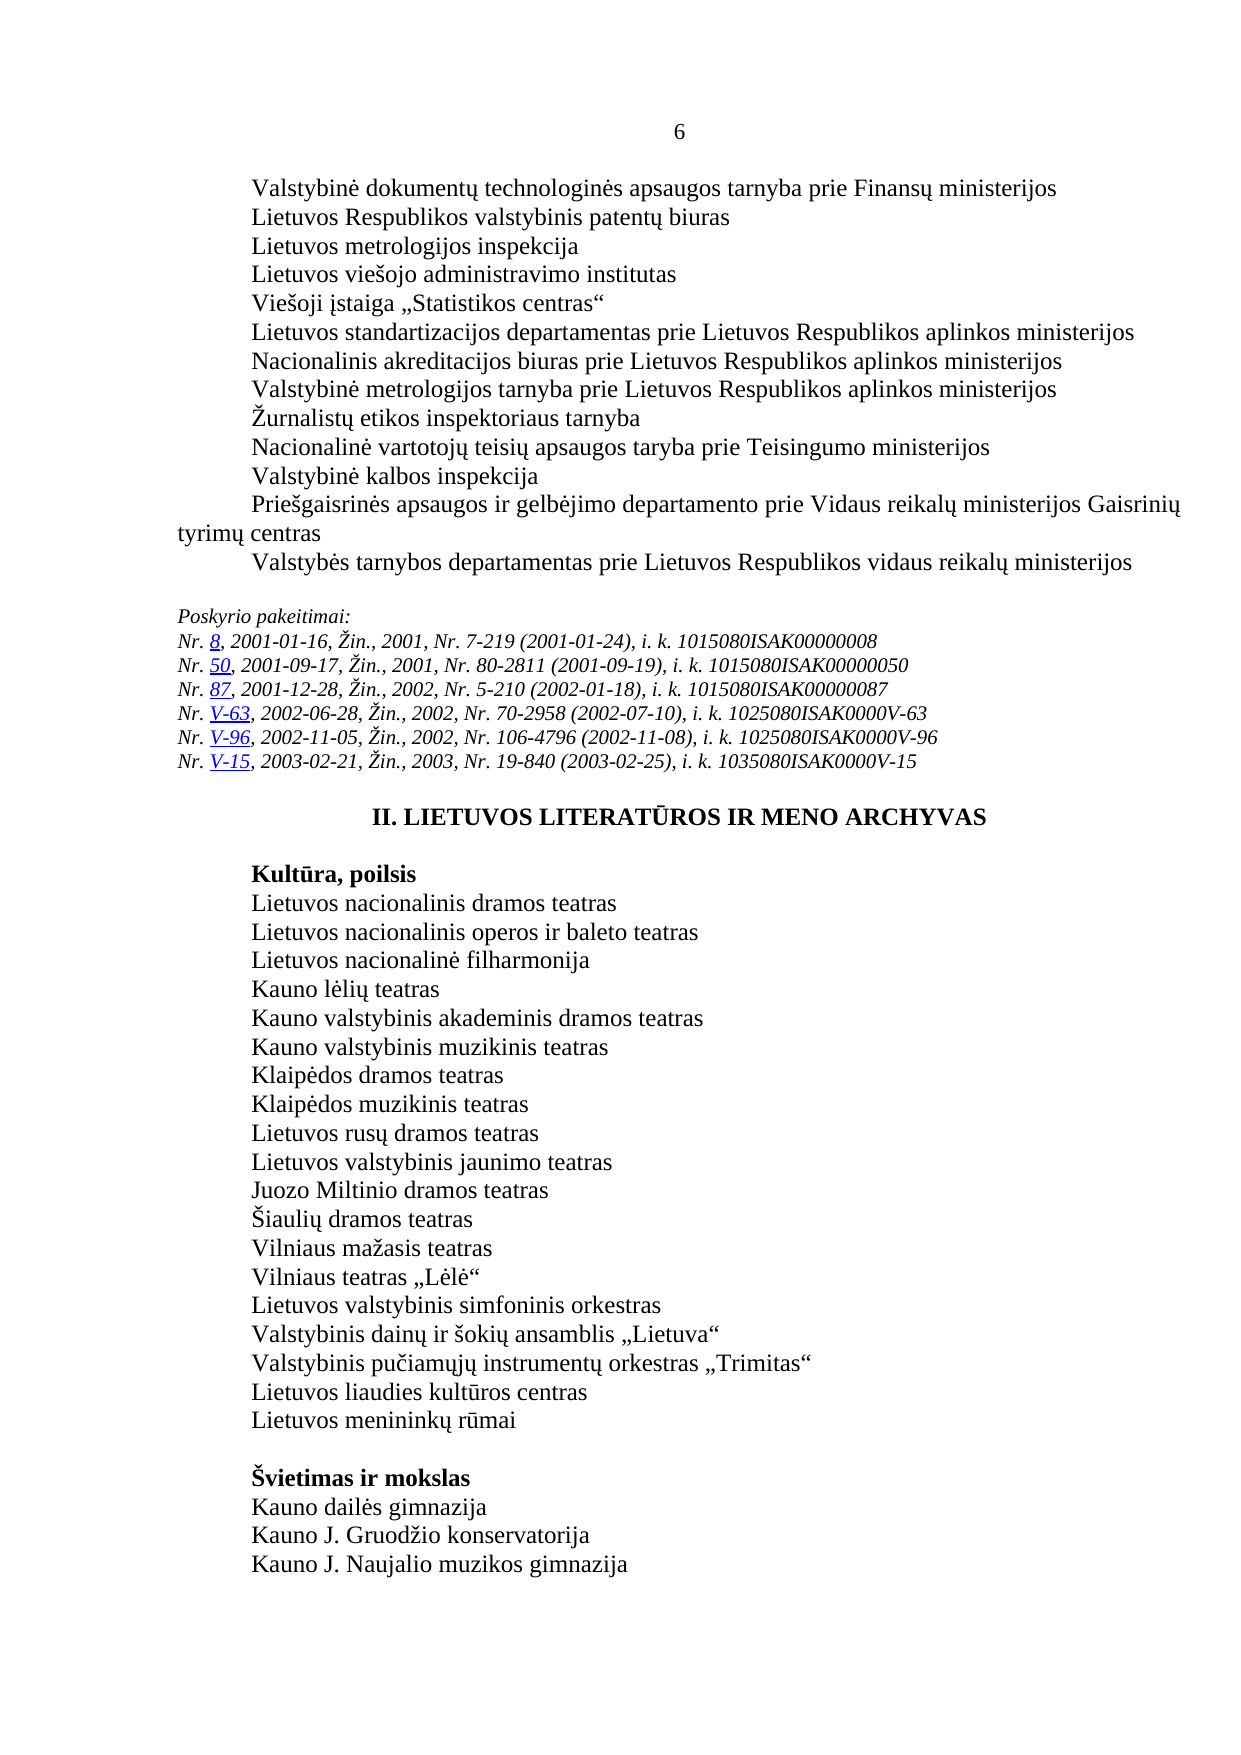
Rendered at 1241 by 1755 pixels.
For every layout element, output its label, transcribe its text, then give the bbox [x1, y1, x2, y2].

text Nacionalinis akreditacijos biuras prie Lietuvos Respublikos aplinkos ministerijos [177, 346, 1181, 374]
text Lietuvos standartizacijos departamentas prie Lietuvos Respublikos aplinkos ministerijos [177, 317, 1181, 346]
text Kauno dailės gimnazija [177, 1492, 1181, 1520]
text Nr. 50, 2001-09-17, Žin., 2001, Nr. 80-2811 (2001-09-19), i. k. 1015080ISAK00000050 [177, 653, 1181, 677]
text Kultūra, poilsis [177, 859, 1181, 888]
text Juozo Miltinio dramos teatras [177, 1175, 1181, 1204]
text Vilniaus teatras „Lėlė“ [177, 1262, 1181, 1290]
text Viešoji įstaiga „Statistikos centras“ [177, 288, 1181, 317]
text Vilniaus mažasis teatras [177, 1233, 1181, 1262]
text Nr. V-63, 2002-06-28, Žin., 2002, Nr. 70-2958 (2002-07-10), i. k. 1025080ISAK0000V-63 [177, 701, 1181, 725]
text Kauno J. Naujalio muzikos gimnazija [177, 1549, 1181, 1578]
text Žurnalistų etikos inspektoriaus tarnyba [177, 403, 1181, 432]
text Nr. 8, 2001-01-16, Žin., 2001, Nr. 7-219 (2001-01-24), i. k. 1015080ISAK00000008 [177, 628, 1181, 653]
text Kauno J. Gruodžio konservatorija [177, 1520, 1181, 1549]
text Valstybinis dainų ir šokių ansamblis „Lietuva“ [177, 1319, 1181, 1348]
text Lietuvos menininkų rūmai [177, 1405, 1181, 1434]
text Valstybės tarnybos departamentas prie Lietuvos Respublikos vidaus reikalų ministerijos [177, 547, 1181, 576]
text Lietuvos Respublikos valstybinis patentų biuras [177, 202, 1181, 231]
text Švietimas ir mokslas [177, 1463, 1181, 1492]
text Kauno lėlių teatras [177, 974, 1181, 1003]
text Valstybinė kalbos inspekcija [177, 461, 1181, 489]
text Lietuvos valstybinis simfoninis orkestras [177, 1290, 1181, 1319]
text Lietuvos valstybinis jaunimo teatras [177, 1147, 1181, 1175]
text Valstybinė dokumentų technologinės apsaugos tarnyba prie Finansų ministerijos [177, 173, 1181, 202]
text Priešgaisrinės apsaugos ir gelbėjimo departamento prie Vidaus reikalų ministerijos Gaisrinių tyrimų centras [177, 489, 1181, 547]
text Klaipėdos muzikinis teatras [177, 1089, 1181, 1118]
text Poskyrio pakeitimai: [177, 604, 1181, 628]
text Nr. V-96, 2002-11-05, Žin., 2002, Nr. 106-4796 (2002-11-08), i. k. 1025080ISAK0000V-96 [177, 725, 1181, 749]
text Lietuvos rusų dramos teatras [177, 1118, 1181, 1147]
text Lietuvos metrologijos inspekcija [177, 231, 1181, 259]
text Lietuvos nacionalinė filharmonija [177, 945, 1181, 974]
text Valstybinė metrologijos tarnyba prie Lietuvos Respublikos aplinkos ministerijos [177, 374, 1181, 403]
text Lietuvos nacionalinis operos ir baleto teatras [177, 917, 1181, 945]
text Nr. V-15, 2003-02-21, Žin., 2003, Nr. 19-840 (2003-02-25), i. k. 1035080ISAK0000V-15 [177, 749, 1181, 773]
text Lietuvos nacionalinis dramos teatras [177, 888, 1181, 917]
text Lietuvos liaudies kultūros centras [177, 1377, 1181, 1405]
text II. LIETUVOS LITERATŪROS IR MENO ARCHYVAS [177, 802, 1181, 830]
text Klaipėdos dramos teatras [177, 1060, 1181, 1089]
text Nr. 87, 2001-12-28, Žin., 2002, Nr. 5-210 (2002-01-18), i. k. 1015080ISAK00000087 [177, 677, 1181, 701]
text Šiaulių dramos teatras [177, 1204, 1181, 1233]
text Nacionalinė vartotojų teisių apsaugos taryba prie Teisingumo ministerijos [177, 432, 1181, 461]
text Lietuvos viešojo administravimo institutas [177, 259, 1181, 288]
text Kauno valstybinis akademinis dramos teatras [177, 1003, 1181, 1032]
text Kauno valstybinis muzikinis teatras [177, 1032, 1181, 1060]
text Valstybinis pučiamųjų instrumentų orkestras „Trimitas“ [177, 1348, 1181, 1377]
